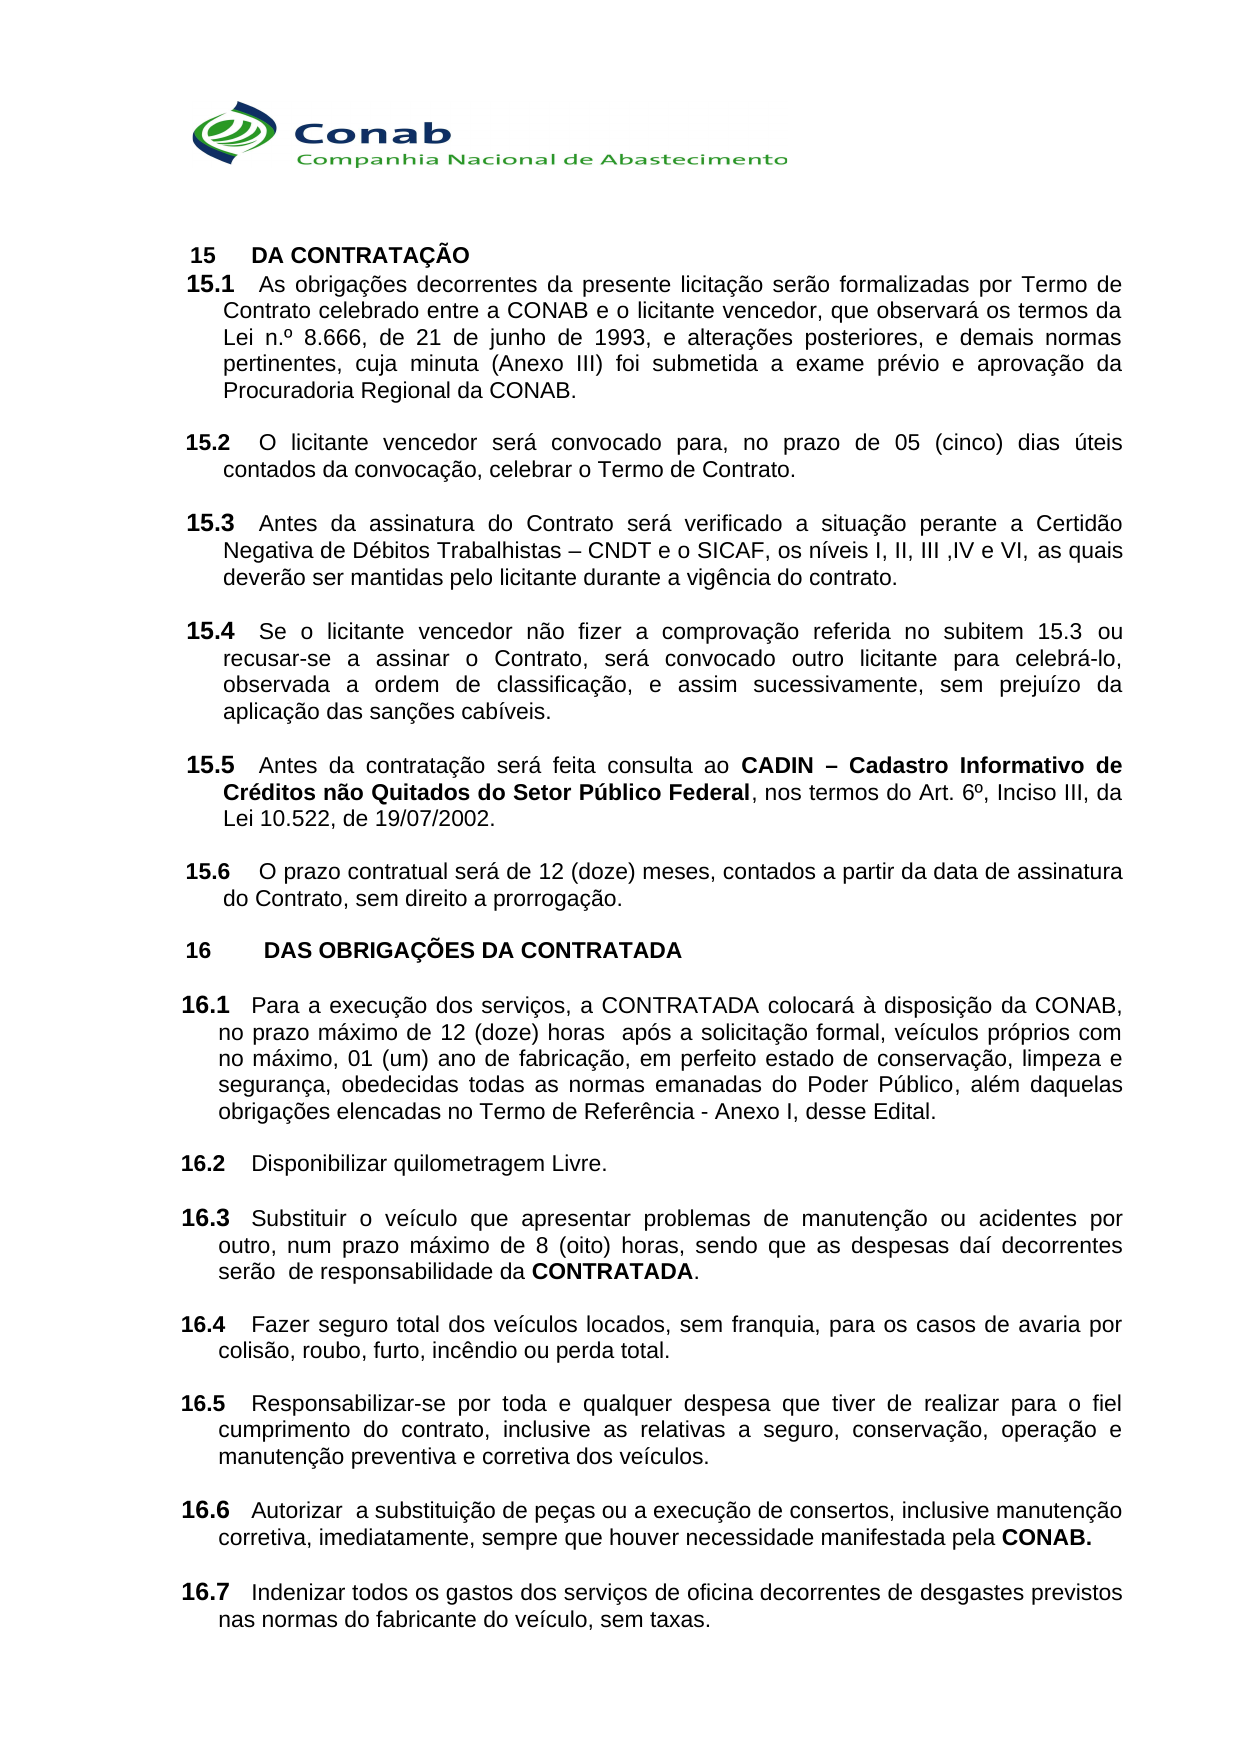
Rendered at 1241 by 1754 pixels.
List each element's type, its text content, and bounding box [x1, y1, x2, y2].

list Fazer seguro total dos veículos locados, sem franquia, para os casos de avaria por colisão, roubo, furto, incêndio ou perda total. [174, 1311, 1123, 1364]
picture [192, 101, 788, 168]
list DA CONTRATAÇÃO [184, 242, 1123, 269]
list Disponibilizar quilometragem Livre. [174, 1150, 1123, 1177]
list Antes da contratação será feita consulta ao CADIN – Cadastro Informativo de Créditos não Quitados do Setor Público Federal, nos termos do Art. 6º, Inciso III, da Lei 10.522, de 19/07/2002. [179, 750, 1123, 832]
list As obrigações decorrentes da presente licitação serão formalizadas por Termo de Contrato celebrado entre a CONAB e o licitante vencedor, que observará os termos da Lei n.º 8.666, de 21 de junho de 1993, e alterações posteriores, e demais normas pertinentes, cuja minuta (Anexo III) foi submetida a exame prévio e aprovação da Procuradoria Regional da CONAB. [179, 269, 1123, 403]
list Responsabilizar-se por toda e qualquer despesa que tiver de realizar para o fiel cumprimento do contrato, inclusive as relativas a seguro, conservação, operação e manutenção preventiva e corretiva dos veículos. [174, 1390, 1123, 1469]
list Para a execução dos serviços, a CONTRATADA colocará à disposição da CONAB, no prazo máximo de 12 (doze) horas após a solicitação formal, veículos próprios com no máximo, 01 (um) ano de fabricação, em perfeito estado de conservação, limpeza e segurança, obedecidas todas as normas emanadas do Poder Público, além daquelas obrigações elencadas no Termo de Referência - Anexo I, desse Edital. [174, 990, 1123, 1124]
list DAS OBRIGAÇÕES DA CONTRATADA [179, 937, 1123, 963]
list Se o licitante vencedor não fizer a comprovação referida no subitem 15.3 ou recusar-se a assinar o Contrato, será convocado outro licitante para celebrá-lo, observada a ordem de classificação, e assim sucessivamente, sem prejuízo da aplicação das sanções cabíveis. [179, 616, 1123, 724]
list Indenizar todos os gastos dos serviços de oficina decorrentes de desgastes previstos nas normas do fabricante do veículo, sem taxas. [174, 1577, 1123, 1632]
list O prazo contratual será de 12 (doze) meses, contados a partir da data de assinatura do Contrato, sem direito a prorrogação. [179, 858, 1123, 911]
list Autorizar a substituição de peças ou a execução de consertos, inclusive manutenção corretiva, imediatamente, sempre que houver necessidade manifestada pela CONAB. [174, 1495, 1123, 1551]
list Substituir o veículo que apresentar problemas de manutenção ou acidentes por outro, num prazo máximo de 8 (oito) horas, sendo que as despesas daí decorrentes serão de responsabilidade da CONTRATADA. [174, 1203, 1123, 1284]
list Antes da assinatura do Contrato será verificado a situação perante a Certidão Negativa de Débitos Trabalhistas – CNDT e o SICAF, os níveis I, II, III ,IV e VI, as quais deverão ser mantidas pelo licitante durante a vigência do contrato. [179, 508, 1123, 590]
list O licitante vencedor será convocado para, no prazo de 05 (cinco) dias úteis contados da convocação, celebrar o Termo de Contrato. [179, 429, 1123, 482]
